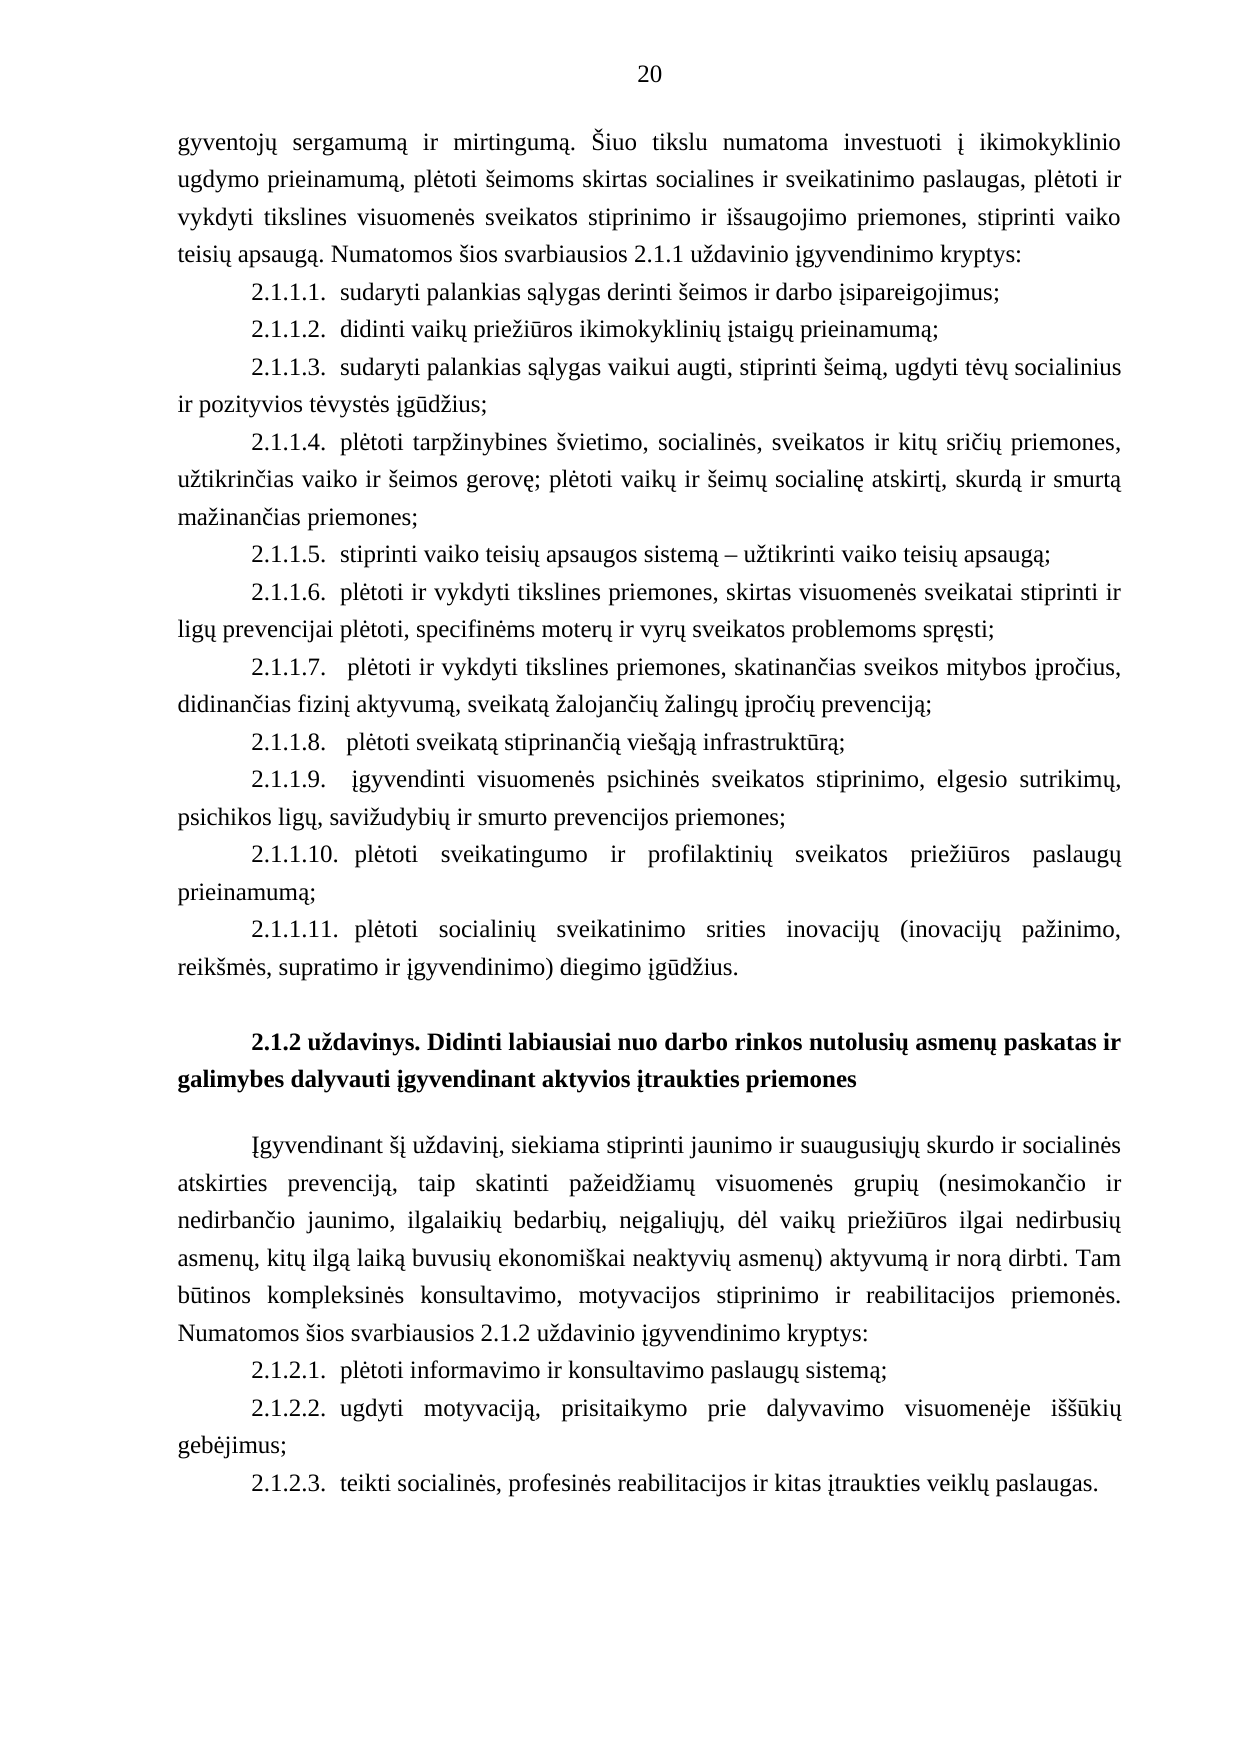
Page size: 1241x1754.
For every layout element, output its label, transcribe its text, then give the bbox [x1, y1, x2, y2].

text 2.1.2.1. plėtoti informavimo ir konsultavimo paslaugų sistemą; [177, 1347, 1122, 1384]
text 2.1.1.7. plėtoti ir vykdyti tikslines priemones, skatinančias sveikos mitybos įpročius, didinančias fizinį aktyvumą, sveikatą žalojančių žalingų įpročių prevenciją; [177, 643, 1122, 718]
text Įgyvendinant šį uždavinį, siekiama stiprinti jaunimo ir suaugusiųjų skurdo ir socialinės atskirties prevenciją, taip skatinti pažeidžiamų visuomenės grupių (nesimokančio ir nedirbančio jaunimo, ilgalaikių bedarbių, neįgaliųjų, dėl vaikų priežiūros ilgai nedirbusių asmenų, kitų ilgą laiką buvusių ekonomiškai neaktyvių asmenų) aktyvumą ir norą dirbti. Tam būtinos kompleksinės konsultavimo, motyvacijos stiprinimo ir reabilitacijos priemonės. Numatomos šios svarbiausios 2.1.2 uždavinio įgyvendinimo kryptys: [177, 1122, 1122, 1347]
text 2.1.1.5. stiprinti vaiko teisių apsaugos sistemą – užtikrinti vaiko teisių apsaugą; [177, 531, 1122, 568]
text 2.1.1.2. didinti vaikų priežiūros ikimokyklinių įstaigų prieinamumą; [177, 306, 1122, 343]
text 2.1.2 uždavinys. Didinti labiausiai nuo darbo rinkos nutolusių asmenų paskatas ir galimybes dalyvauti įgyvendinant aktyvios įtraukties priemones [177, 1018, 1122, 1093]
text 2.1.1.3. sudaryti palankias sąlygas vaikui augti, stiprinti šeimą, ugdyti tėvų socialinius ir pozityvios tėvystės įgūdžius; [177, 343, 1122, 418]
text 2.1.1.10. plėtoti sveikatingumo ir profilaktinių sveikatos priežiūros paslaugų prieinamumą; [177, 831, 1122, 906]
text 2.1.1.9. įgyvendinti visuomenės psichinės sveikatos stiprinimo, elgesio sutrikimų, psichikos ligų, savižudybių ir smurto prevencijos priemones; [177, 756, 1122, 831]
text gyventojų sergamumą ir mirtingumą. Šiuo tikslu numatoma investuoti į ikimokyklinio ugdymo prieinamumą, plėtoti šeimoms skirtas socialines ir sveikatinimo paslaugas, plėtoti ir vykdyti tikslines visuomenės sveikatos stiprinimo ir išsaugojimo priemones, stiprinti vaiko teisių apsaugą. Numatomos šios svarbiausios 2.1.1 uždavinio įgyvendinimo kryptys: [177, 118, 1122, 268]
text 2.1.2.3. teikti socialinės, profesinės reabilitacijos ir kitas įtraukties veiklų paslaugas. [177, 1459, 1122, 1497]
text 2.1.2.2. ugdyti motyvaciją, prisitaikymo prie dalyvavimo visuomenėje iššūkių gebėjimus; [177, 1384, 1122, 1459]
text 2.1.1.6. plėtoti ir vykdyti tikslines priemones, skirtas visuomenės sveikatai stiprinti ir ligų prevencijai plėtoti, specifinėms moterų ir vyrų sveikatos problemoms spręsti; [177, 568, 1122, 643]
text 2.1.1.8. plėtoti sveikatą stiprinančią viešąją infrastruktūrą; [177, 718, 1122, 756]
text 2.1.1.4. plėtoti tarpžinybines švietimo, socialinės, sveikatos ir kitų sričių priemones, užtikrinčias vaiko ir šeimos gerovę; plėtoti vaikų ir šeimų socialinę atskirtį, skurdą ir smurtą mažinančias priemones; [177, 418, 1122, 531]
text 2.1.1.1. sudaryti palankias sąlygas derinti šeimos ir darbo įsipareigojimus; [177, 268, 1122, 306]
text 2.1.1.11. plėtoti socialinių sveikatinimo srities inovacijų (inovacijų pažinimo, reikšmės, supratimo ir įgyvendinimo) diegimo įgūdžius. [177, 906, 1122, 981]
